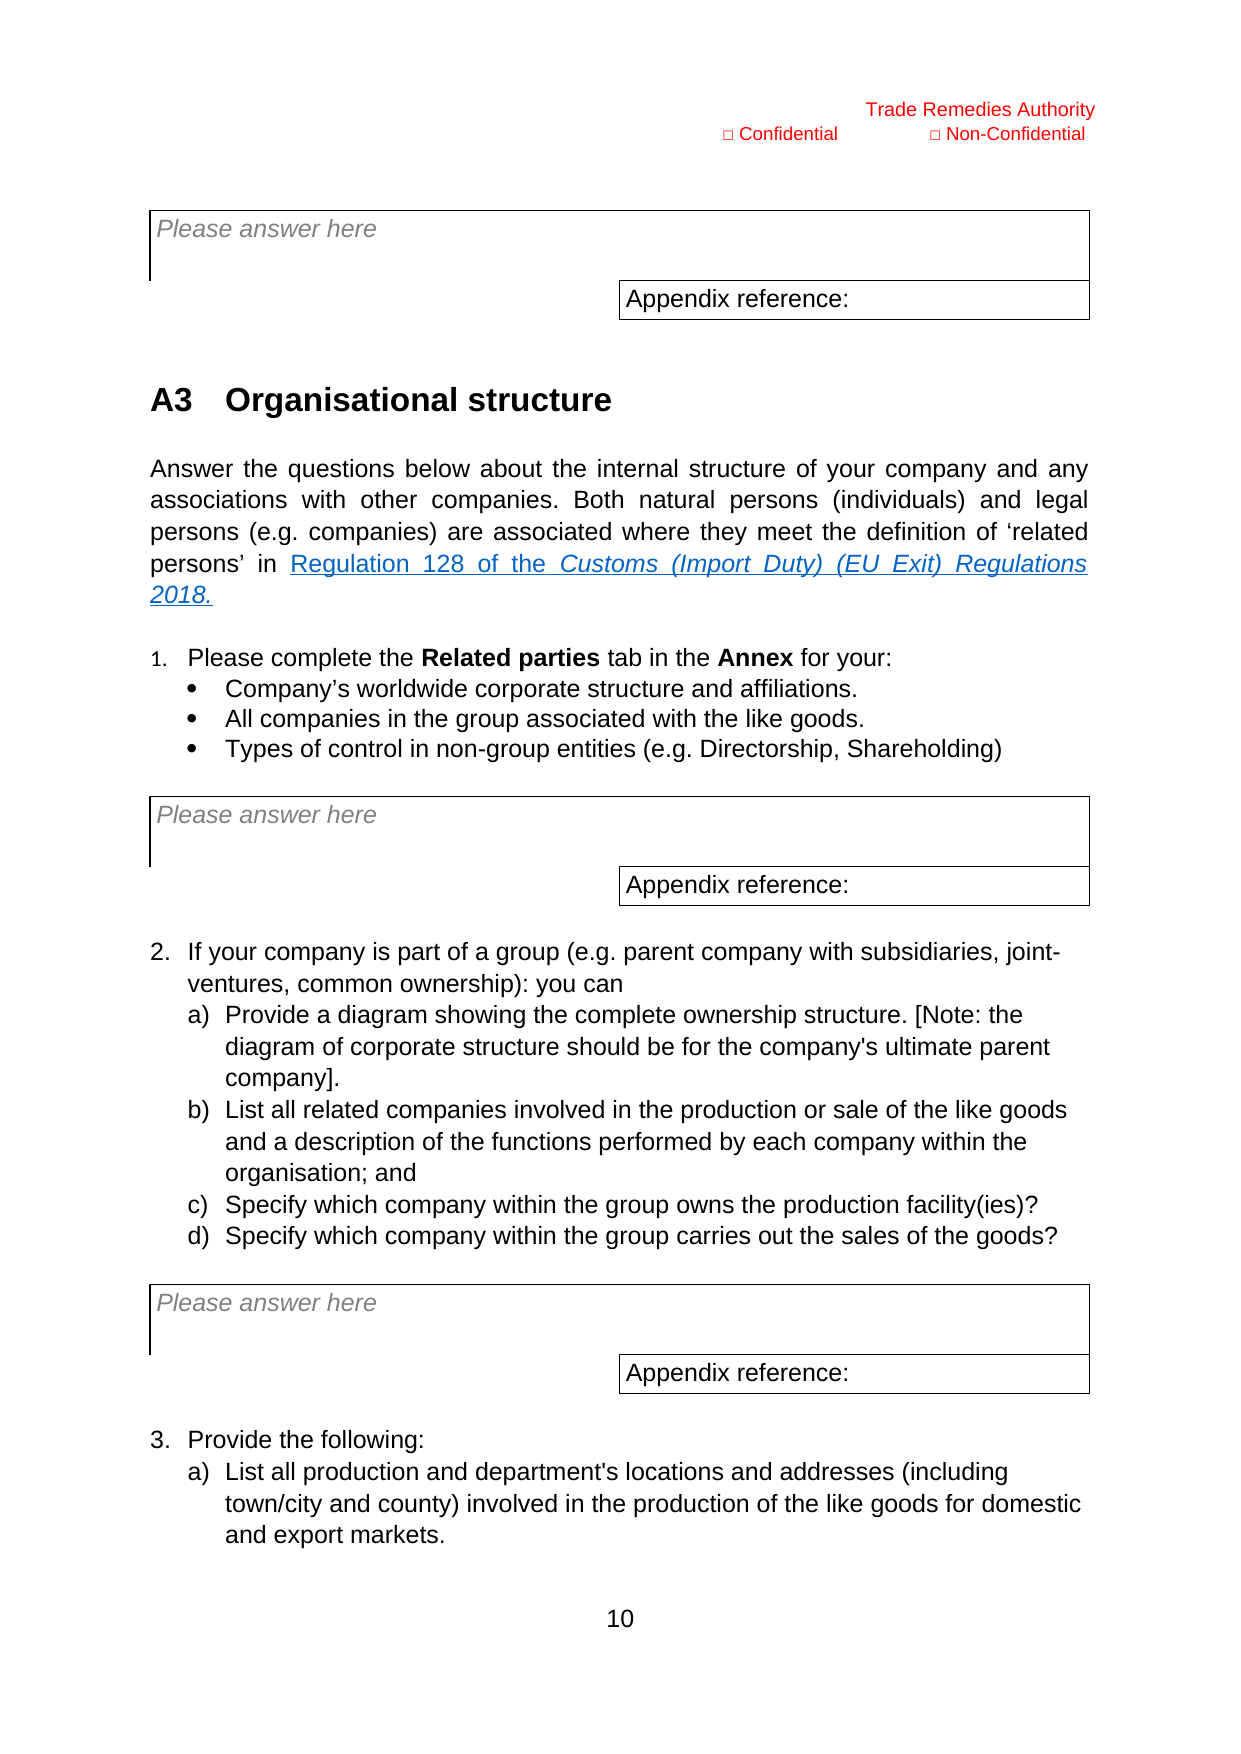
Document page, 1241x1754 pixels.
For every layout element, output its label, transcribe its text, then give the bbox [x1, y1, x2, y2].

text Answer the questions below about the internal structure of your company and any associations with other companies. Both natural persons (individuals) and legal persons (e.g. companies) are associated where they meet the definition of ‘related persons’ in Regulation 128 of the Customs (Import Duty) (EU Exit) Regulations 2018. [150, 454, 1090, 609]
table_cell Appendix reference: [620, 1355, 1089, 1393]
list List all related companies involved in the production or sale of the like goods and a description of the functions performed by each company within the organisation; and [187, 1095, 1090, 1187]
list Provide a diagram showing the complete ownership structure. [Note: the diagram of corporate structure should be for the company's ultimate parent company]. [187, 1000, 1090, 1092]
list All companies in the group associated with the like goods. [187, 704, 1090, 733]
list Specify which company within the group owns the production facility(ies)? [187, 1190, 1090, 1218]
table_header Please answer here [151, 211, 1089, 280]
list Provide the following: [150, 1425, 1090, 1454]
table_header Please answer here [151, 797, 1089, 866]
table_cell [150, 281, 619, 319]
list Specify which company within the group carries out the sales of the goods? [187, 1221, 1090, 1250]
list List all production and department's locations and addresses (including town/city and county) involved in the production of the like goods for domestic and export markets. [187, 1457, 1090, 1549]
table_cell [150, 1355, 619, 1393]
list Please complete the Related parties tab in the Annex for your: [150, 643, 1090, 672]
subtitle A3 Organisational structure [150, 380, 1090, 419]
list If your company is part of a group (e.g. parent company with subsidiaries, joint-ventures, common ownership): you can [150, 937, 1090, 997]
table_cell Appendix reference: [620, 867, 1089, 904]
list Company’s worldwide corporate structure and affiliations. [187, 674, 1090, 703]
table_cell Appendix reference: [620, 281, 1089, 319]
list Types of control in non-group entities (e.g. Directorship, Shareholding) [187, 734, 1090, 763]
table_cell [150, 867, 619, 904]
table_header Please answer here [151, 1285, 1089, 1354]
